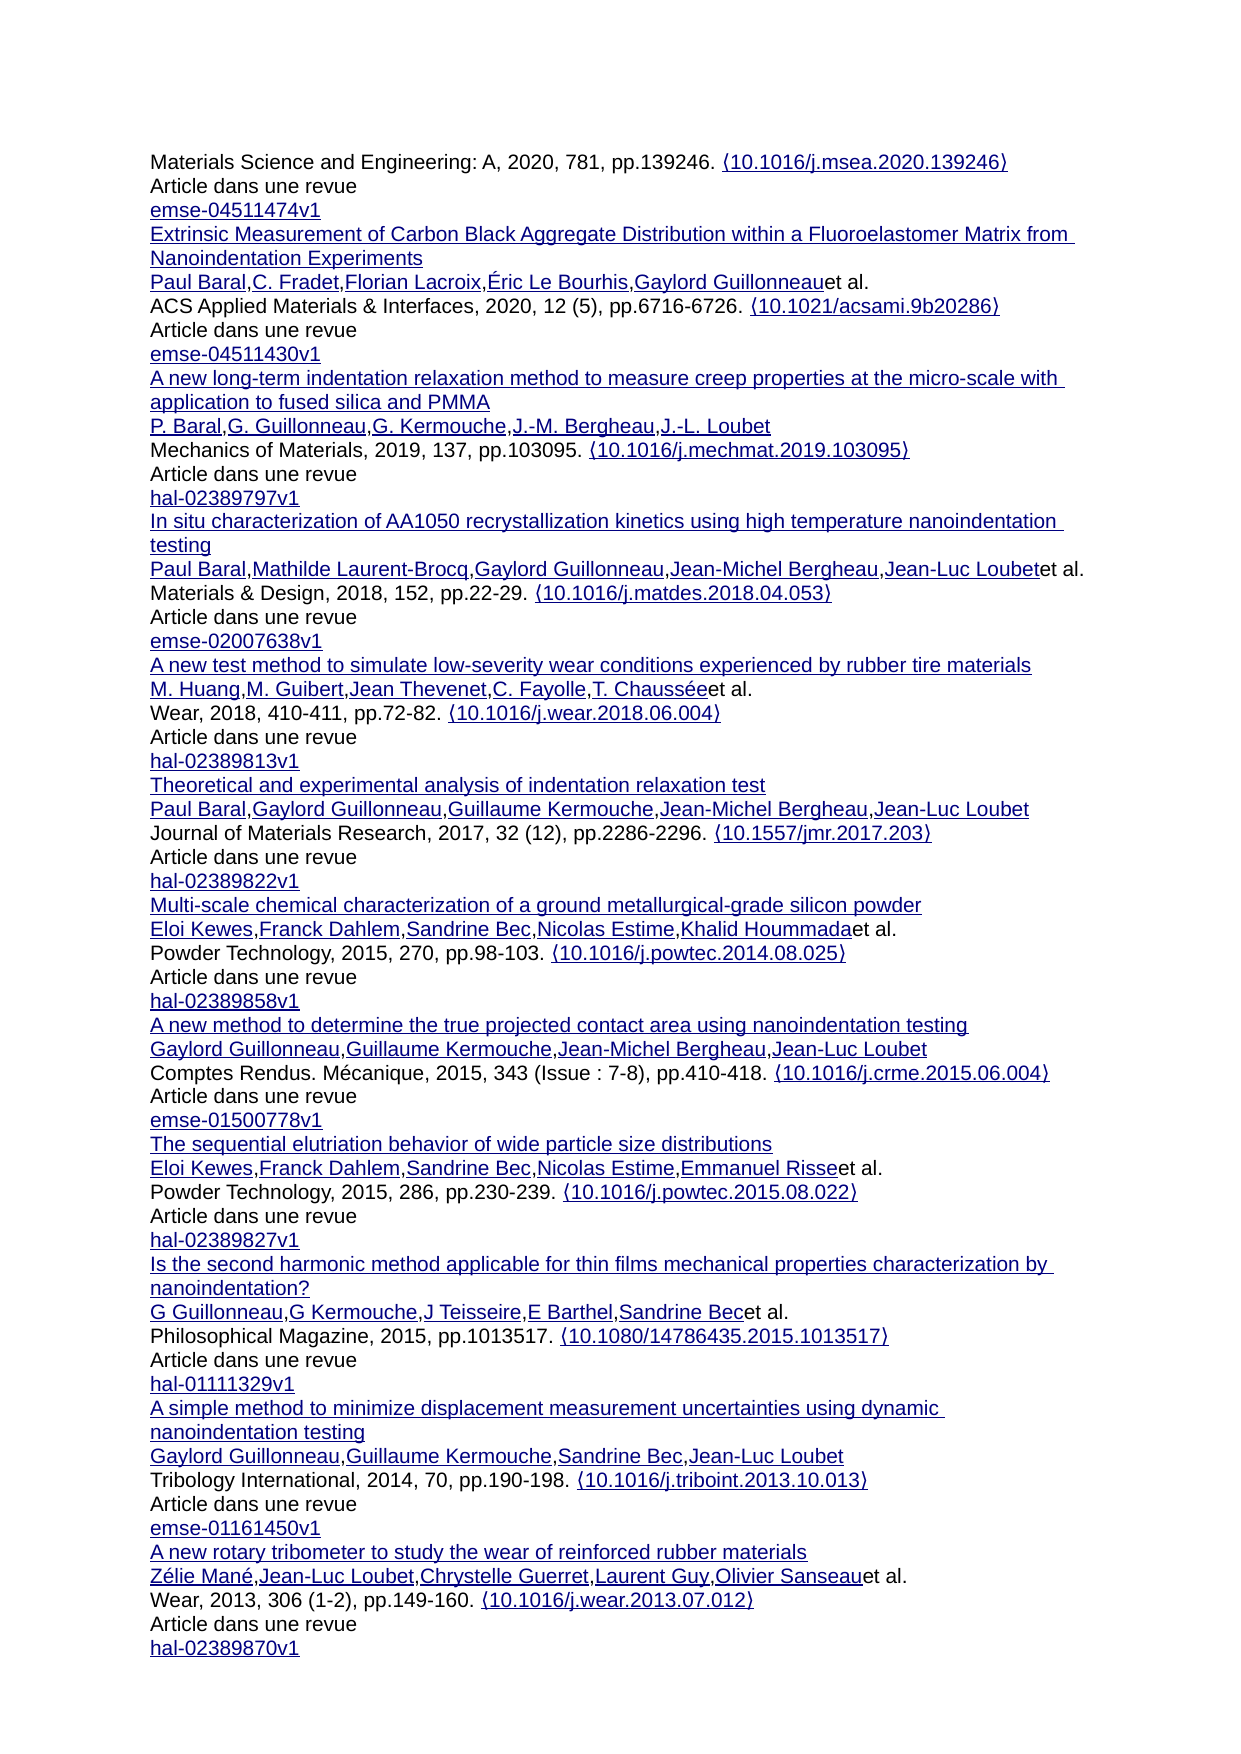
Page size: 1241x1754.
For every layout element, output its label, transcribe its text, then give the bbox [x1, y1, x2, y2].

table_cell A new method to determine the true projected contact area using nanoindentation testing Gaylord Guillonneau,Guillaume Kermouche,Jean-Michel Bergheau,Jean-Luc Loubet Comptes Rendus. Mécanique, 2015, 343 (Issue : 7-8), pp.410-418. ⟨10.1016/j.crme.2015.06.004⟩ Article dans une revue emse-01500778v1 [150, 1013, 1090, 1132]
table_cell Is the second harmonic method applicable for thin films mechanical properties characterization by nanoindentation? G Guillonneau,G Kermouche,J Teisseire,E Barthel,Sandrine Becet al. Philosophical Magazine, 2015, pp.1013517. ⟨10.1080/14786435.2015.1013517⟩ Article dans une revue hal-01111329v1 [150, 1252, 1090, 1396]
table_cell A new test method to simulate low-severity wear conditions experienced by rubber tire materials M. Huang,M. Guibert,Jean Thevenet,C. Fayolle,T. Chausséeet al. Wear, 2018, 410-411, pp.72-82. ⟨10.1016/j.wear.2018.06.004⟩ Article dans une revue hal-02389813v1 [150, 653, 1090, 773]
table_cell Extrinsic Measurement of Carbon Black Aggregate Distribution within a Fluoroelastomer Matrix from Nanoindentation Experiments Paul Baral,C. Fradet,Florian Lacroix,Éric Le Bourhis,Gaylord Guillonneauet al. ACS Applied Materials & Interfaces, 2020, 12 (5), pp.6716-6726. ⟨10.1021/acsami.9b20286⟩ Article dans une revue emse-04511430v1 [150, 222, 1090, 366]
table_cell A new rotary tribometer to study the wear of reinforced rubber materials Zélie Mané,Jean-Luc Loubet,Chrystelle Guerret,Laurent Guy,Olivier Sanseauet al. Wear, 2013, 306 (1-2), pp.149-160. ⟨10.1016/j.wear.2013.07.012⟩ Article dans une revue hal-02389870v1 [150, 1540, 1090, 1659]
table_cell Multi-scale chemical characterization of a ground metallurgical-grade silicon powder Eloi Kewes,Franck Dahlem,Sandrine Bec,Nicolas Estime,Khalid Hoummadaet al. Powder Technology, 2015, 270, pp.98-103. ⟨10.1016/j.powtec.2014.08.025⟩ Article dans une revue hal-02389858v1 [150, 893, 1090, 1012]
table_cell A new long-term indentation relaxation method to measure creep properties at the micro-scale with application to fused silica and PMMA P. Baral,G. Guillonneau,G. Kermouche,J.-M. Bergheau,J.-L. Loubet Mechanics of Materials, 2019, 137, pp.103095. ⟨10.1016/j.mechmat.2019.103095⟩ Article dans une revue hal-02389797v1 [150, 366, 1090, 509]
table_cell A simple method to minimize displacement measurement uncertainties using dynamic nanoindentation testing Gaylord Guillonneau,Guillaume Kermouche,Sandrine Bec,Jean-Luc Loubet Tribology International, 2014, 70, pp.190-198. ⟨10.1016/j.triboint.2013.10.013⟩ Article dans une revue emse-01161450v1 [150, 1396, 1090, 1539]
table_cell Materials Science and Engineering: A, 2020, 781, pp.139246. ⟨10.1016/j.msea.2020.139246⟩ Article dans une revue emse-04511474v1 [150, 150, 1090, 222]
table_cell Theoretical and experimental analysis of indentation relaxation test Paul Baral,Gaylord Guillonneau,Guillaume Kermouche,Jean-Michel Bergheau,Jean-Luc Loubet Journal of Materials Research, 2017, 32 (12), pp.2286-2296. ⟨10.1557/jmr.2017.203⟩ Article dans une revue hal-02389822v1 [150, 773, 1090, 893]
table_cell The sequential elutriation behavior of wide particle size distributions Eloi Kewes,Franck Dahlem,Sandrine Bec,Nicolas Estime,Emmanuel Risseet al. Powder Technology, 2015, 286, pp.230-239. ⟨10.1016/j.powtec.2015.08.022⟩ Article dans une revue hal-02389827v1 [150, 1132, 1090, 1252]
table_cell In situ characterization of AA1050 recrystallization kinetics using high temperature nanoindentation testing Paul Baral,Mathilde Laurent-Brocq,Gaylord Guillonneau,Jean-Michel Bergheau,Jean-Luc Loubetet al. Materials & Design, 2018, 152, pp.22-29. ⟨10.1016/j.matdes.2018.04.053⟩ Article dans une revue emse-02007638v1 [150, 509, 1090, 653]
